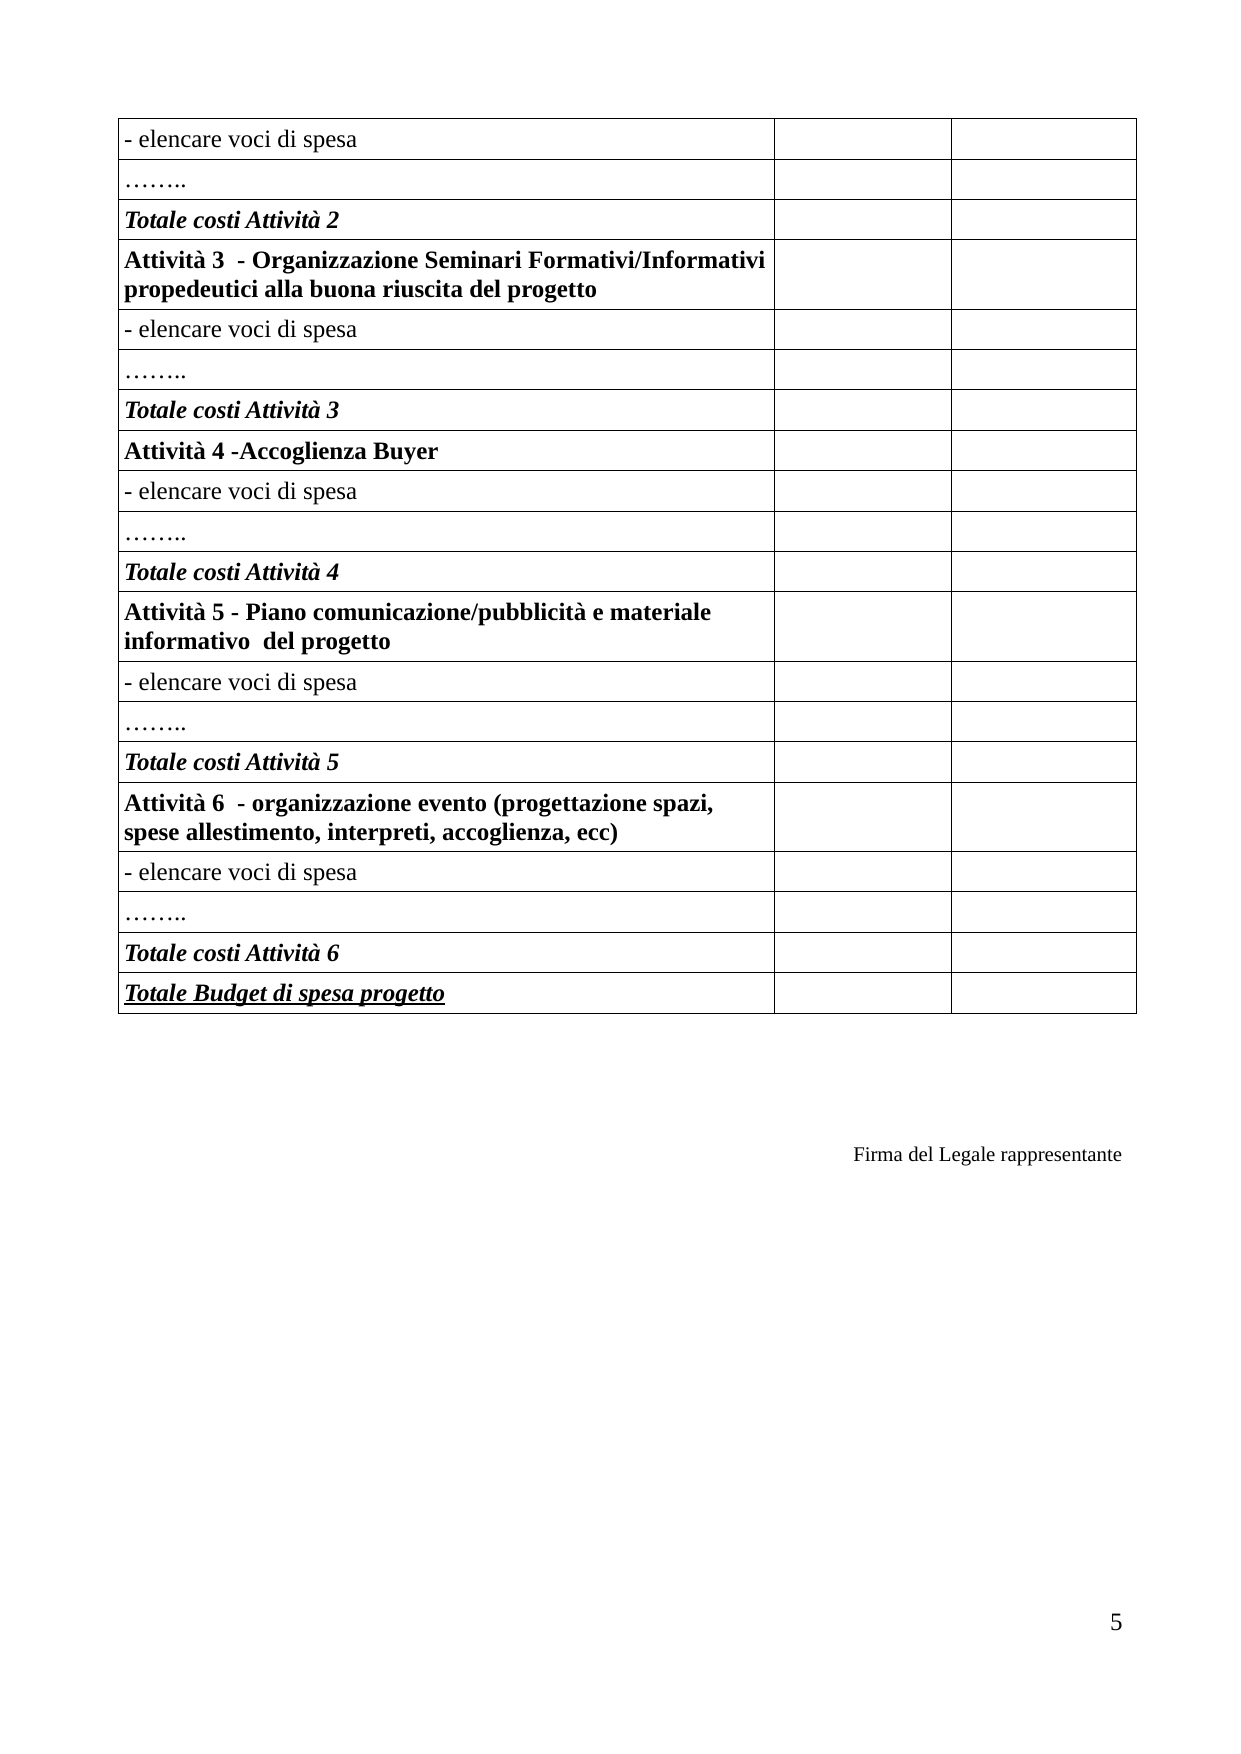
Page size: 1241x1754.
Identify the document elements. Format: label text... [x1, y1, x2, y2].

table_cell Totale Budget di spesa progetto [119, 973, 774, 1013]
table_cell …….. [119, 892, 774, 932]
table_cell …….. [119, 702, 774, 741]
table_cell - elencare voci di spesa [119, 310, 774, 349]
table_cell [952, 783, 1136, 851]
table_cell Totale costi Attività 5 [119, 742, 774, 782]
table_cell [952, 973, 1136, 1013]
table_cell Totale costi Attività 4 [119, 552, 774, 591]
table_cell [952, 471, 1136, 511]
table_cell [775, 350, 951, 389]
table_cell [775, 119, 951, 158]
table_cell - elencare voci di spesa [119, 119, 774, 158]
table_cell [952, 119, 1136, 158]
table_cell Attività 3 - Organizzazione Seminari Formativi/Informativi propedeutici alla buona riuscita del progetto [119, 240, 774, 308]
table_cell [952, 350, 1136, 389]
table_cell [775, 662, 951, 701]
table_cell [775, 973, 951, 1013]
table_cell [775, 552, 951, 591]
table_cell - elencare voci di spesa [119, 662, 774, 701]
table_cell [952, 552, 1136, 591]
table_cell [952, 662, 1136, 701]
table_cell [775, 390, 951, 430]
table_cell [775, 240, 951, 308]
table_cell Totale costi Attività 3 [119, 390, 774, 430]
table_cell …….. [119, 160, 774, 199]
table_cell [775, 200, 951, 239]
table_cell …….. [119, 350, 774, 389]
table_cell Totale costi Attività 6 [119, 933, 774, 972]
table_cell [775, 783, 951, 851]
table_cell [952, 390, 1136, 430]
table_cell [952, 892, 1136, 932]
table_cell Attività 5 - Piano comunicazione/pubblicità e materiale informativo del progetto [119, 592, 774, 661]
table_cell [952, 742, 1136, 782]
table_cell [952, 310, 1136, 349]
table_cell [775, 742, 951, 782]
table_cell - elencare voci di spesa [119, 852, 774, 891]
table_cell [775, 310, 951, 349]
table_cell Totale costi Attività 2 [119, 200, 774, 239]
table_cell [775, 702, 951, 741]
table_cell [952, 933, 1136, 972]
table_cell …….. [119, 512, 774, 551]
table_cell [775, 471, 951, 511]
table_cell - elencare voci di spesa [119, 471, 774, 511]
table_cell [952, 200, 1136, 239]
table_cell [952, 431, 1136, 470]
table_cell [952, 160, 1136, 199]
table_cell [952, 512, 1136, 551]
table_cell [775, 160, 951, 199]
text Firma del Legale rappresentante [118, 1142, 1122, 1166]
table_cell Attività 6 - organizzazione evento (progettazione spazi, spese allestimento, interpreti, accoglienza, ecc) [119, 783, 774, 851]
table_cell [952, 240, 1136, 308]
table_cell [952, 592, 1136, 661]
table_cell [952, 852, 1136, 891]
table_cell [775, 852, 951, 891]
table_cell [775, 512, 951, 551]
table_cell [775, 431, 951, 470]
table_cell [952, 702, 1136, 741]
table_cell [775, 892, 951, 932]
table_cell [775, 592, 951, 661]
table_cell [775, 933, 951, 972]
table_cell Attività 4 -Accoglienza Buyer [119, 431, 774, 470]
